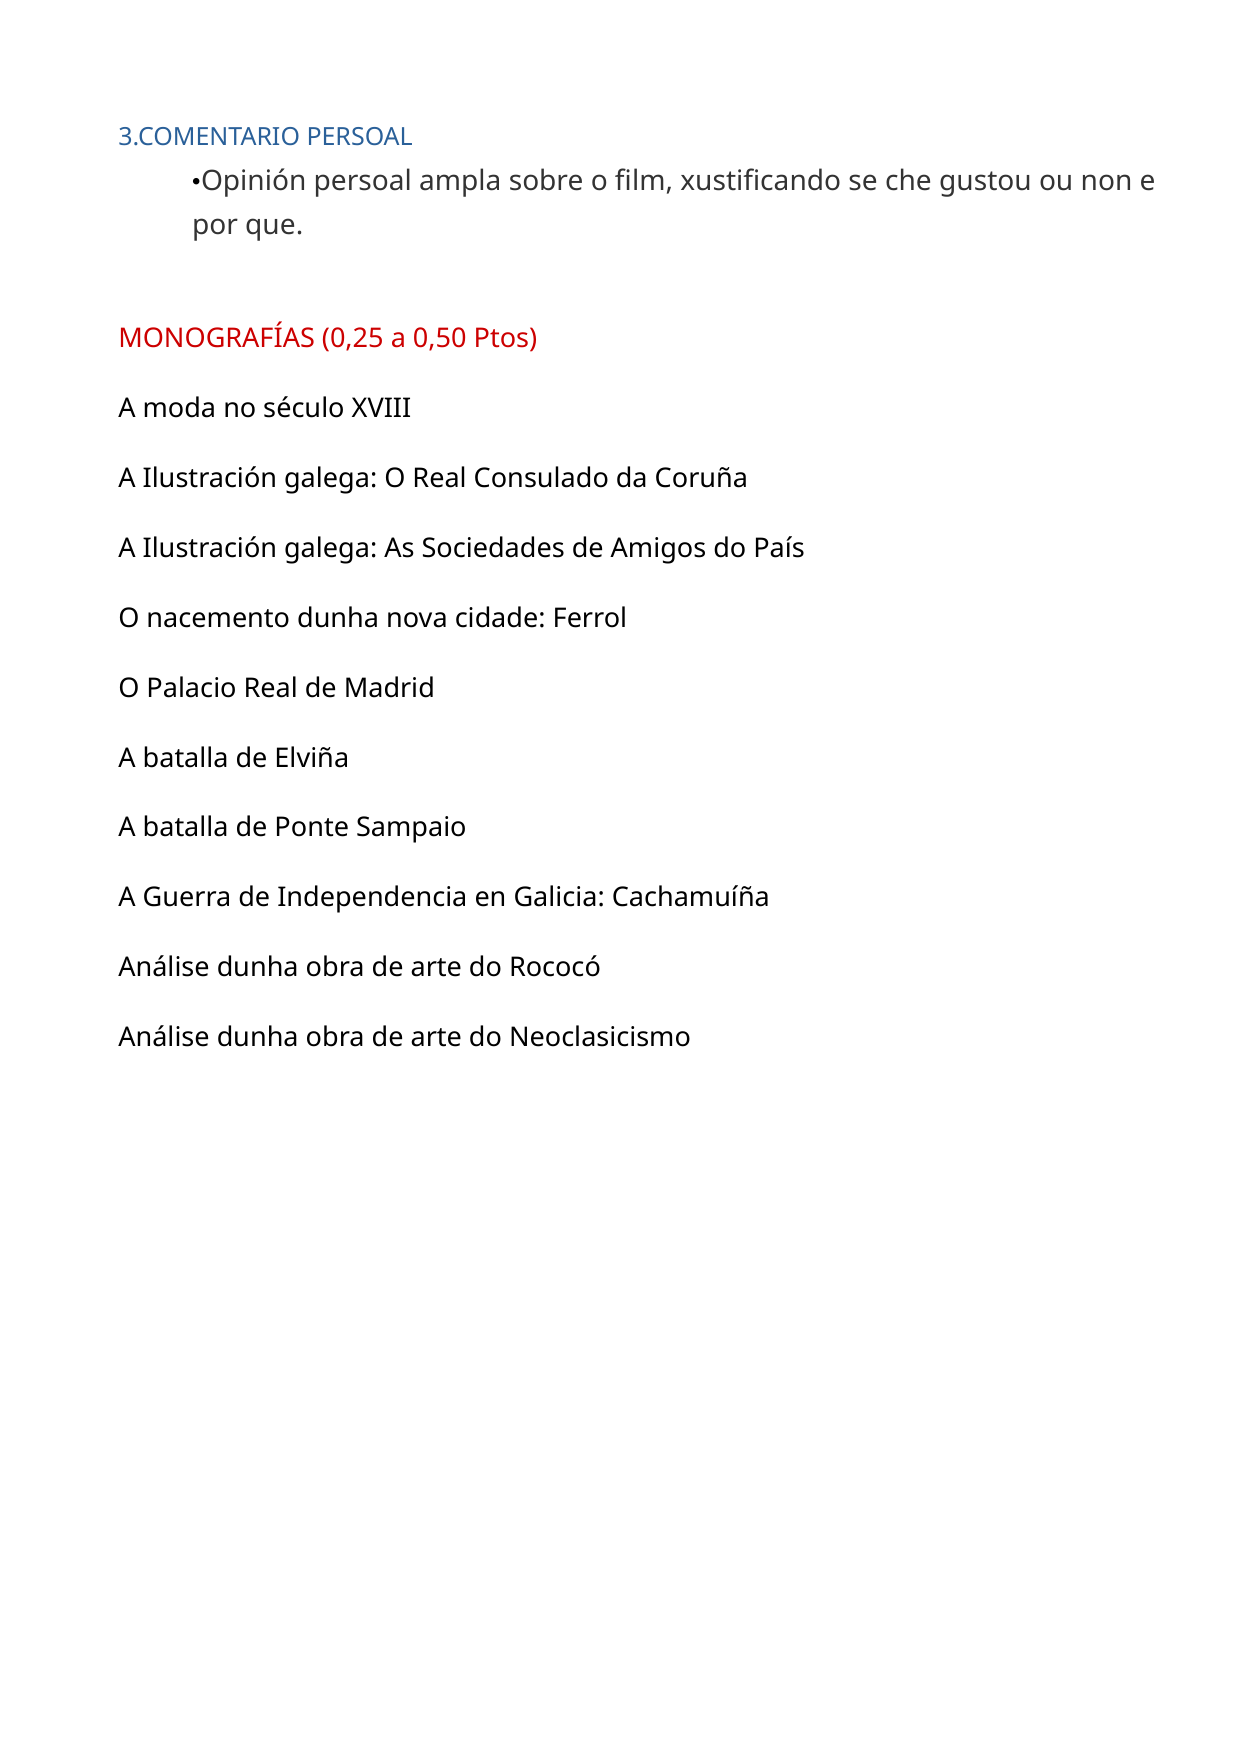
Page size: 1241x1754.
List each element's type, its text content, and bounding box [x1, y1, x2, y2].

text A Guerra de Independencia en Galicia: Cachamuíña [118, 878, 1176, 915]
text A batalla de Elviña [118, 738, 1176, 775]
text MONOGRAFÍAS (0,25 a 0,50 Ptos) [118, 319, 1176, 356]
text O Palacio Real de Madrid [118, 668, 1176, 705]
text A batalla de Ponte Sampaio [118, 808, 1176, 845]
subtitle 3.COMENTARIO PERSOAL [118, 118, 1176, 152]
list Opinión persoal ampla sobre o film, xustificando se che gustou ou non e por que. [118, 161, 1176, 243]
text Análise dunha obra de arte do Neoclasicismo [118, 1018, 1176, 1054]
text A Ilustración galega: As Sociedades de Amigos do País [118, 528, 1176, 565]
text A moda no século XVIII [118, 388, 1176, 425]
text Análise dunha obra de arte do Rococó [118, 948, 1176, 984]
text O nacemento dunha nova cidade: Ferrol [118, 598, 1176, 635]
text A Ilustración galega: O Real Consulado da Coruña [118, 458, 1176, 495]
